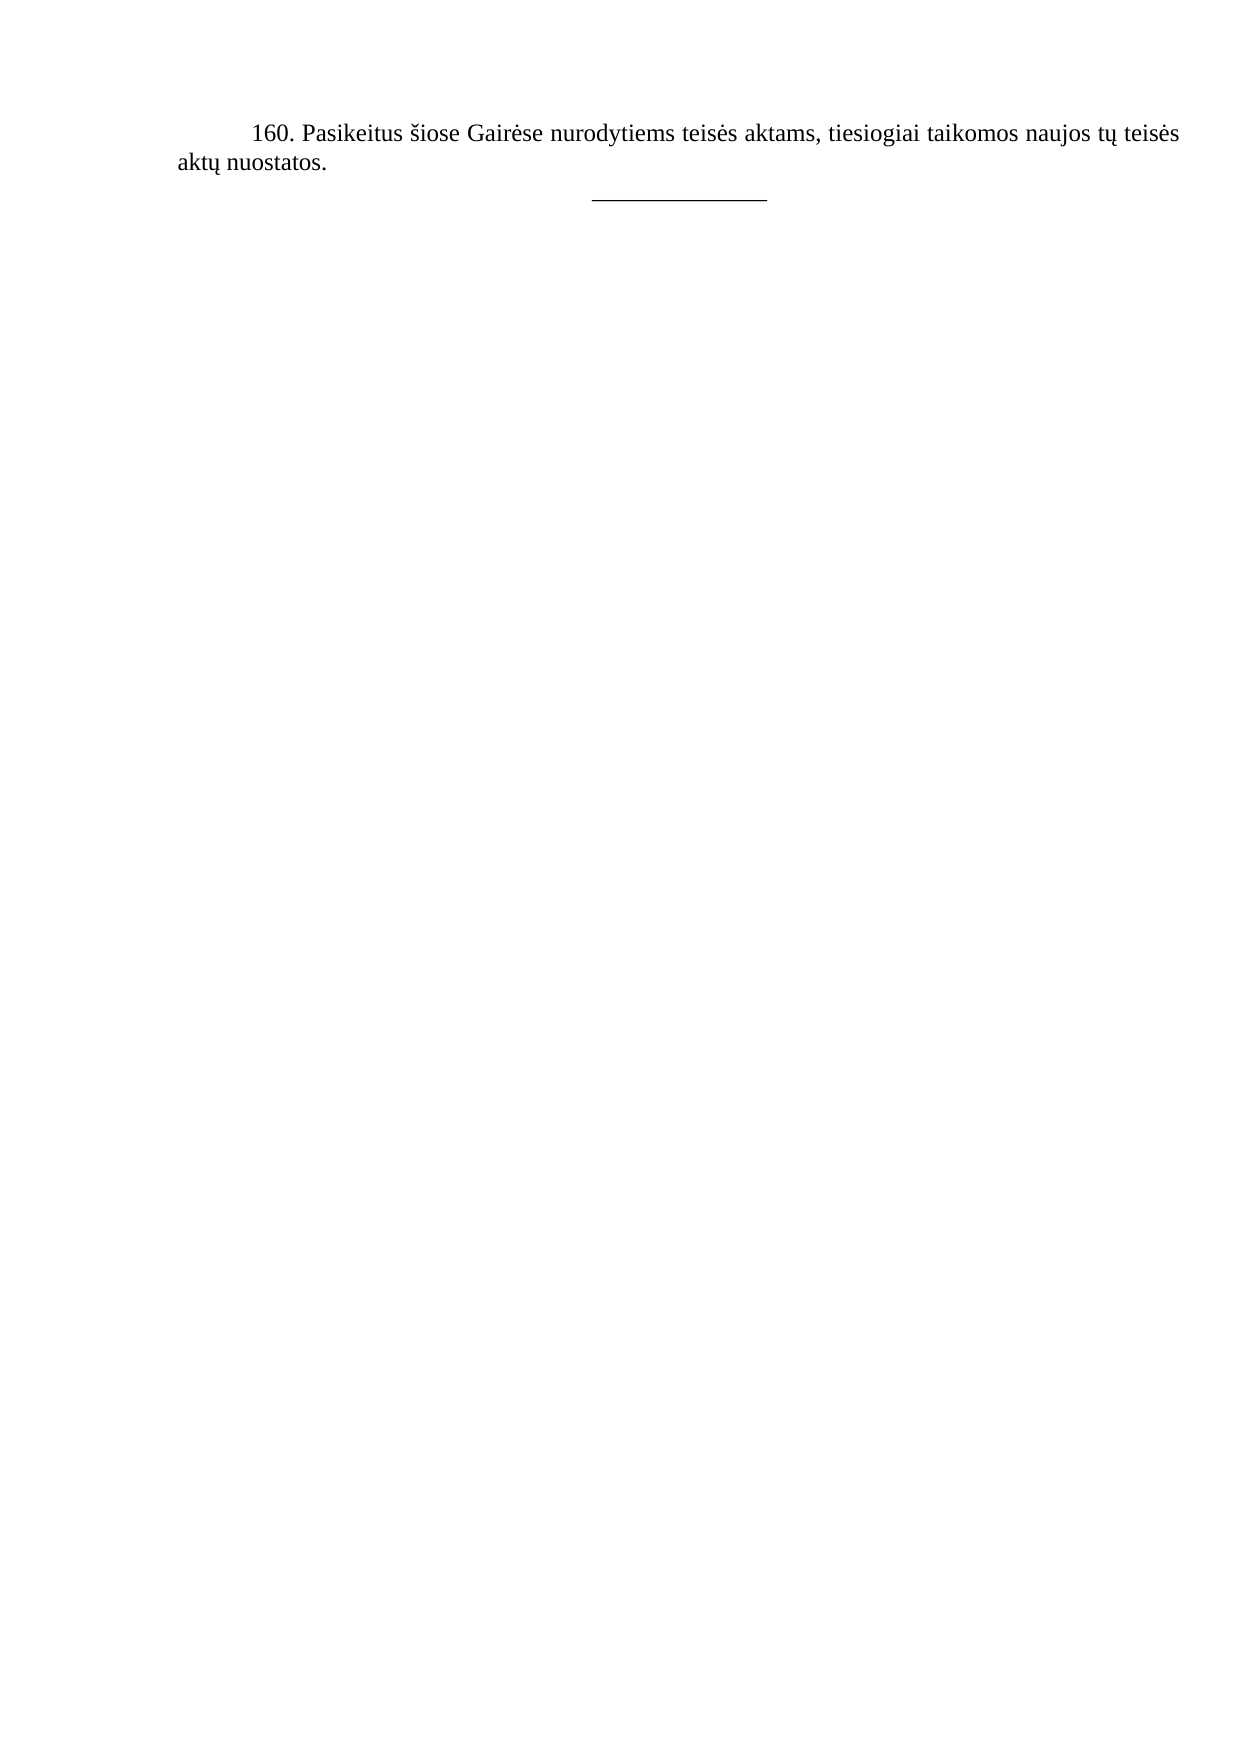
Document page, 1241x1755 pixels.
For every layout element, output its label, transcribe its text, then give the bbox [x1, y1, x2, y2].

text ______________ [177, 176, 1181, 204]
text 160. Pasikeitus šiose Gairėse nurodytiems teisės aktams, tiesiogiai taikomos naujos tų teisės aktų nuostatos. [177, 118, 1181, 176]
